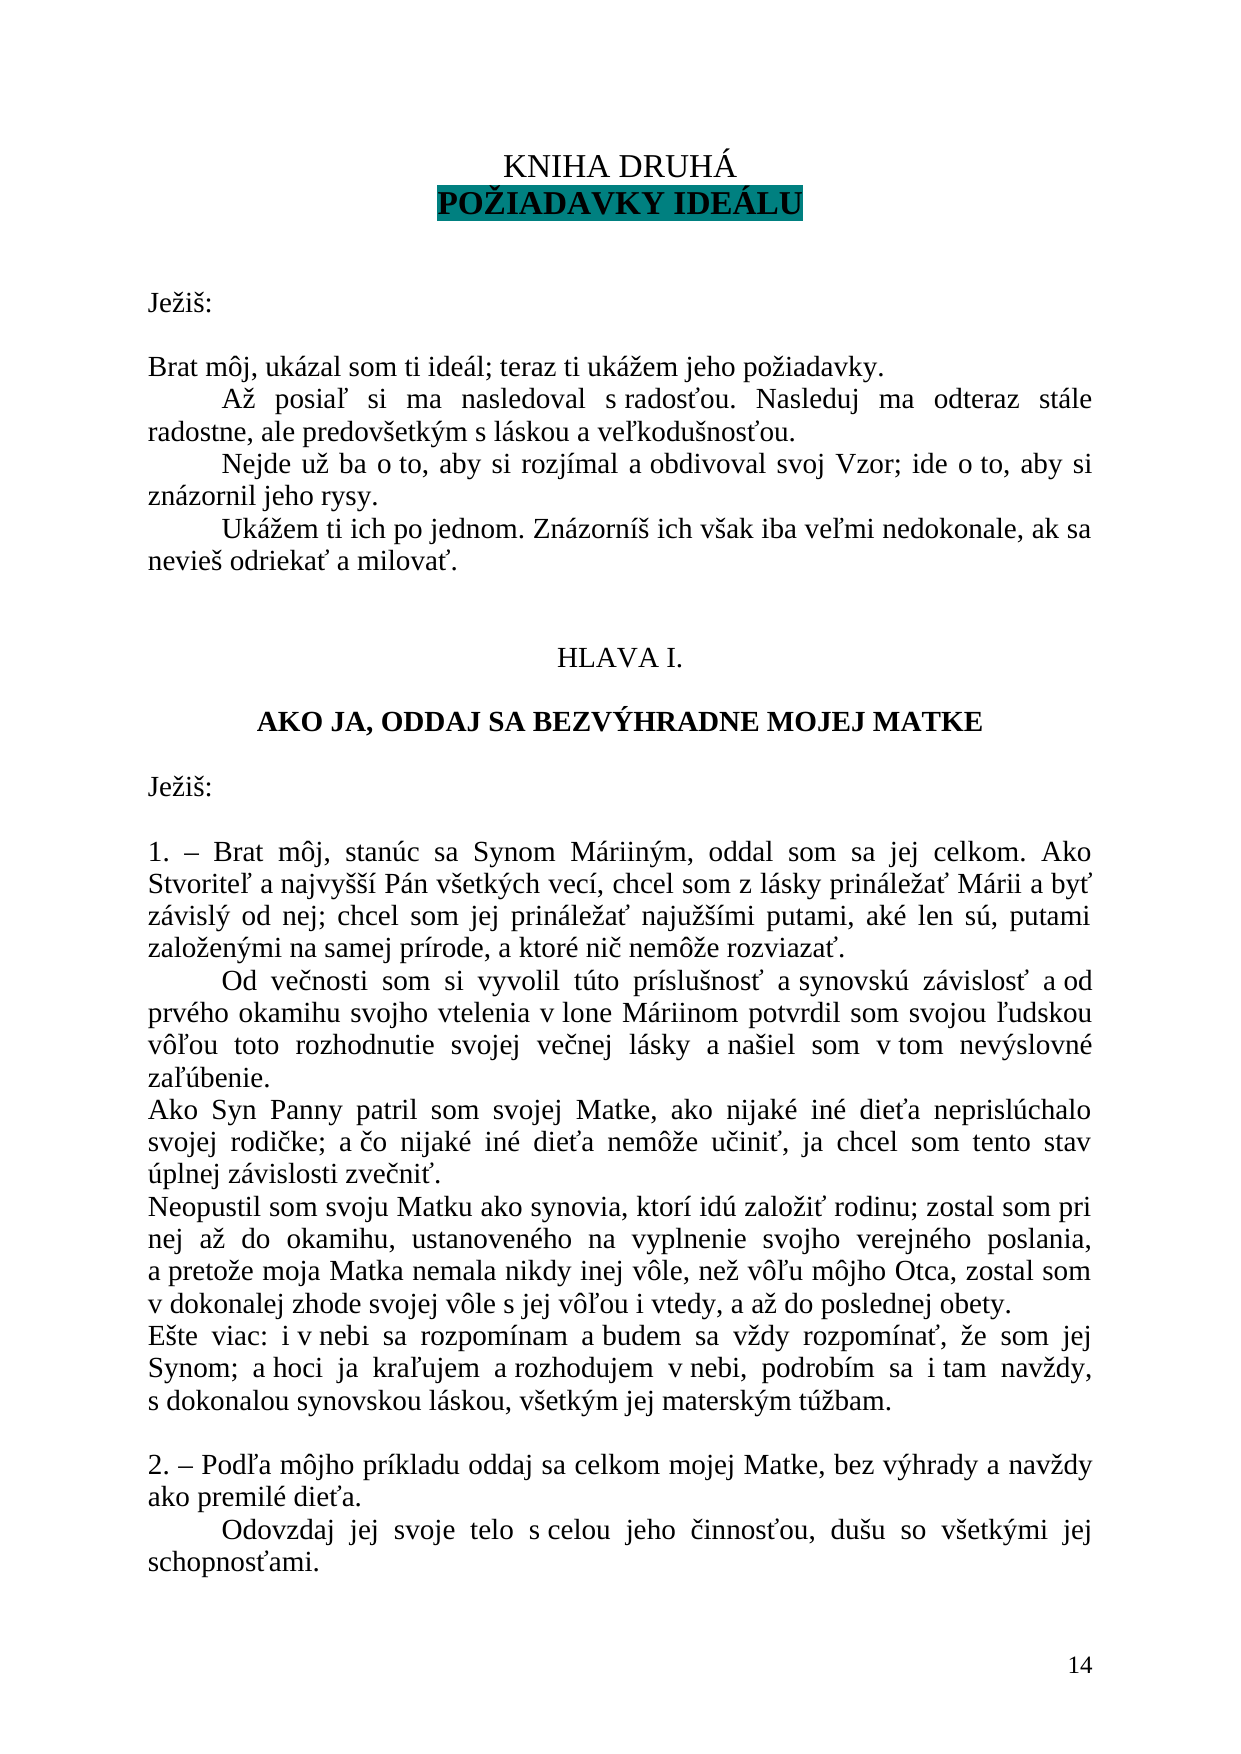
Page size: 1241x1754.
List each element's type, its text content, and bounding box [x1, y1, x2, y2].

text Ešte viac: i v nebi sa rozpomínam a budem sa vždy rozpomínať, že som jej Synom; a hoci ja kraľujem a rozhodujem v nebi, podrobím sa i tam navždy, s dokonalou synovskou láskou, všetkým jej materským túžbam. [148, 1319, 1092, 1416]
text Až posiaľ si ma nasledoval s radosťou. Nasleduj ma odteraz stále radostne, ale predovšetkým s láskou a veľkodušnosťou. [148, 383, 1092, 447]
text POŽIADAVKY IDEÁLU [148, 184, 1092, 221]
text Ukážem ti ich po jednom. Znázorníš ich však iba veľmi nedokonale, ak sa nevieš odriekať a milovať. [148, 512, 1092, 577]
text Ježiš: [148, 770, 1092, 803]
text Ako Syn Panny patril som svojej Matke, ako nijaké iné dieťa neprislúchalo svojej rodičke; a čo nijaké iné dieťa nemôže učiniť, ja chcel som tento stav úplnej závislosti zvečniť. [148, 1093, 1092, 1190]
text Od večnosti som si vyvolil túto príslušnosť a synovskú závislosť a od prvého okamihu svojho vtelenia v lone Máriinom potvrdil som svojou ľudskou vôľou toto rozhodnutie svojej večnej lásky a našiel som v tom nevýslovné zaľúbenie. [148, 964, 1092, 1093]
text 2. – Podľa môjho príkladu oddaj sa celkom mojej Matke, bez výhrady a navždy ako premilé dieťa. [148, 1448, 1092, 1513]
text Brat môj, ukázal som ti ideál; teraz ti ukážem jeho požiadavky. [148, 351, 1092, 383]
text AKO JA, ODDAJ SA BEZVÝHRADNE MOJEJ MATKE [148, 706, 1092, 738]
text 1. – Brat môj, stanúc sa Synom Máriiným, oddal som sa jej celkom. Ako Stvoriteľ a najvyšší Pán všetkých vecí, chcel som z lásky prináležať Márii a byť závislý od nej; chcel som jej prináležať najužšími putami, aké len sú, putami založenými na samej prírode, a ktoré nič nemôže rozviazať. [148, 835, 1092, 964]
text Ježiš: [148, 286, 1092, 318]
text Odovzdaj jej svoje telo s celou jeho činnosťou, dušu so všetkými jej schopnosťami. [148, 1513, 1092, 1578]
text Nejde už ba o to, aby si rozjímal a obdivoval svoj Vzor; ide o to, aby si znázornil jeho rysy. [148, 447, 1092, 512]
text Neopustil som svoju Matku ako synovia, ktorí idú založiť rodinu; zostal som pri nej až do okamihu, ustanoveného na vyplnenie svojho verejného poslania, a pretože moja Matka nemala nikdy inej vôle, než vôľu môjho Otca, zostal som v dokonalej zhode svojej vôle s jej vôľou i vtedy, a až do poslednej obety. [148, 1190, 1092, 1319]
text HLAVA I. [148, 641, 1092, 673]
text KNIHA DRUHÁ [148, 148, 1092, 184]
